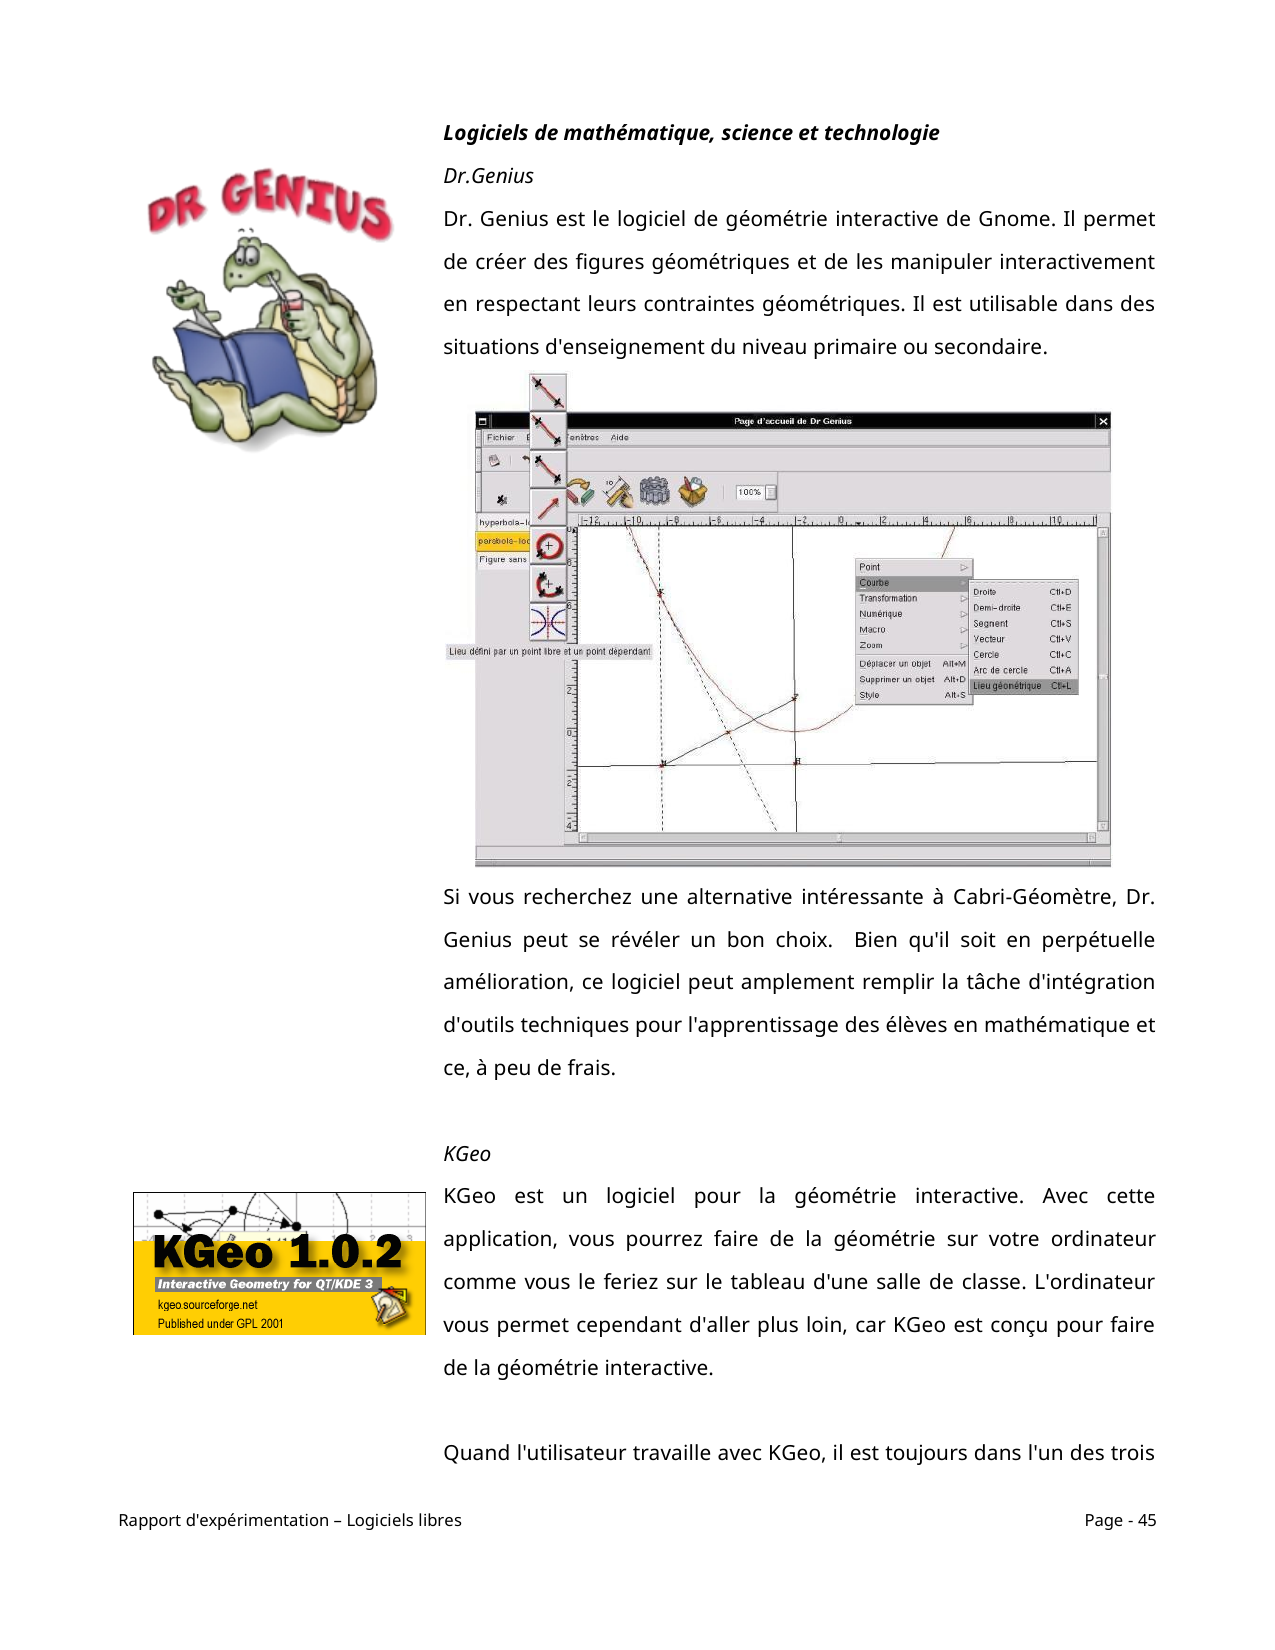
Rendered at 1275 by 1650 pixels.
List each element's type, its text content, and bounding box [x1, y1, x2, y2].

text Logiciels de mathématique, science et technologie [443, 118, 1157, 147]
picture [132, 152, 412, 466]
picture [444, 370, 1113, 868]
picture [133, 1192, 426, 1335]
text Quand l'utilisateur travaille avec KGeo, il est toujours dans l'un des trois [443, 1438, 1157, 1467]
text Si vous recherchez une alternative intéressante à Cabri-Géomètre, Dr. Genius peut se révéler un bon choix. Bien qu'il soit en perpétuelle amélioration, ce logiciel peut amplement remplir la tâche d'intégration d'outils techniques pour l'apprentissage des élèves en mathématique et ce, à peu de frais. [443, 375, 1157, 1081]
text KGeo [443, 1138, 1157, 1167]
text KGeo est un logiciel pour la géométrie interactive. Avec cette application, vous pourrez faire de la géométrie sur votre ordinateur comme vous le feriez sur le tableau d'une salle de classe. L'ordinateur vous permet cependant d'aller plus loin, car KGeo est conçu pour faire de la géométrie interactive. [443, 1181, 1157, 1381]
text Dr.Genius [443, 161, 1157, 189]
text Dr. Genius est le logiciel de géométrie interactive de Gnome. Il permet de créer des figures géométriques et de les manipuler interactivement en respectant leurs contraintes géométriques. Il est utilisable dans des situations d'enseignement du niveau primaire ou secondaire. [443, 204, 1157, 361]
